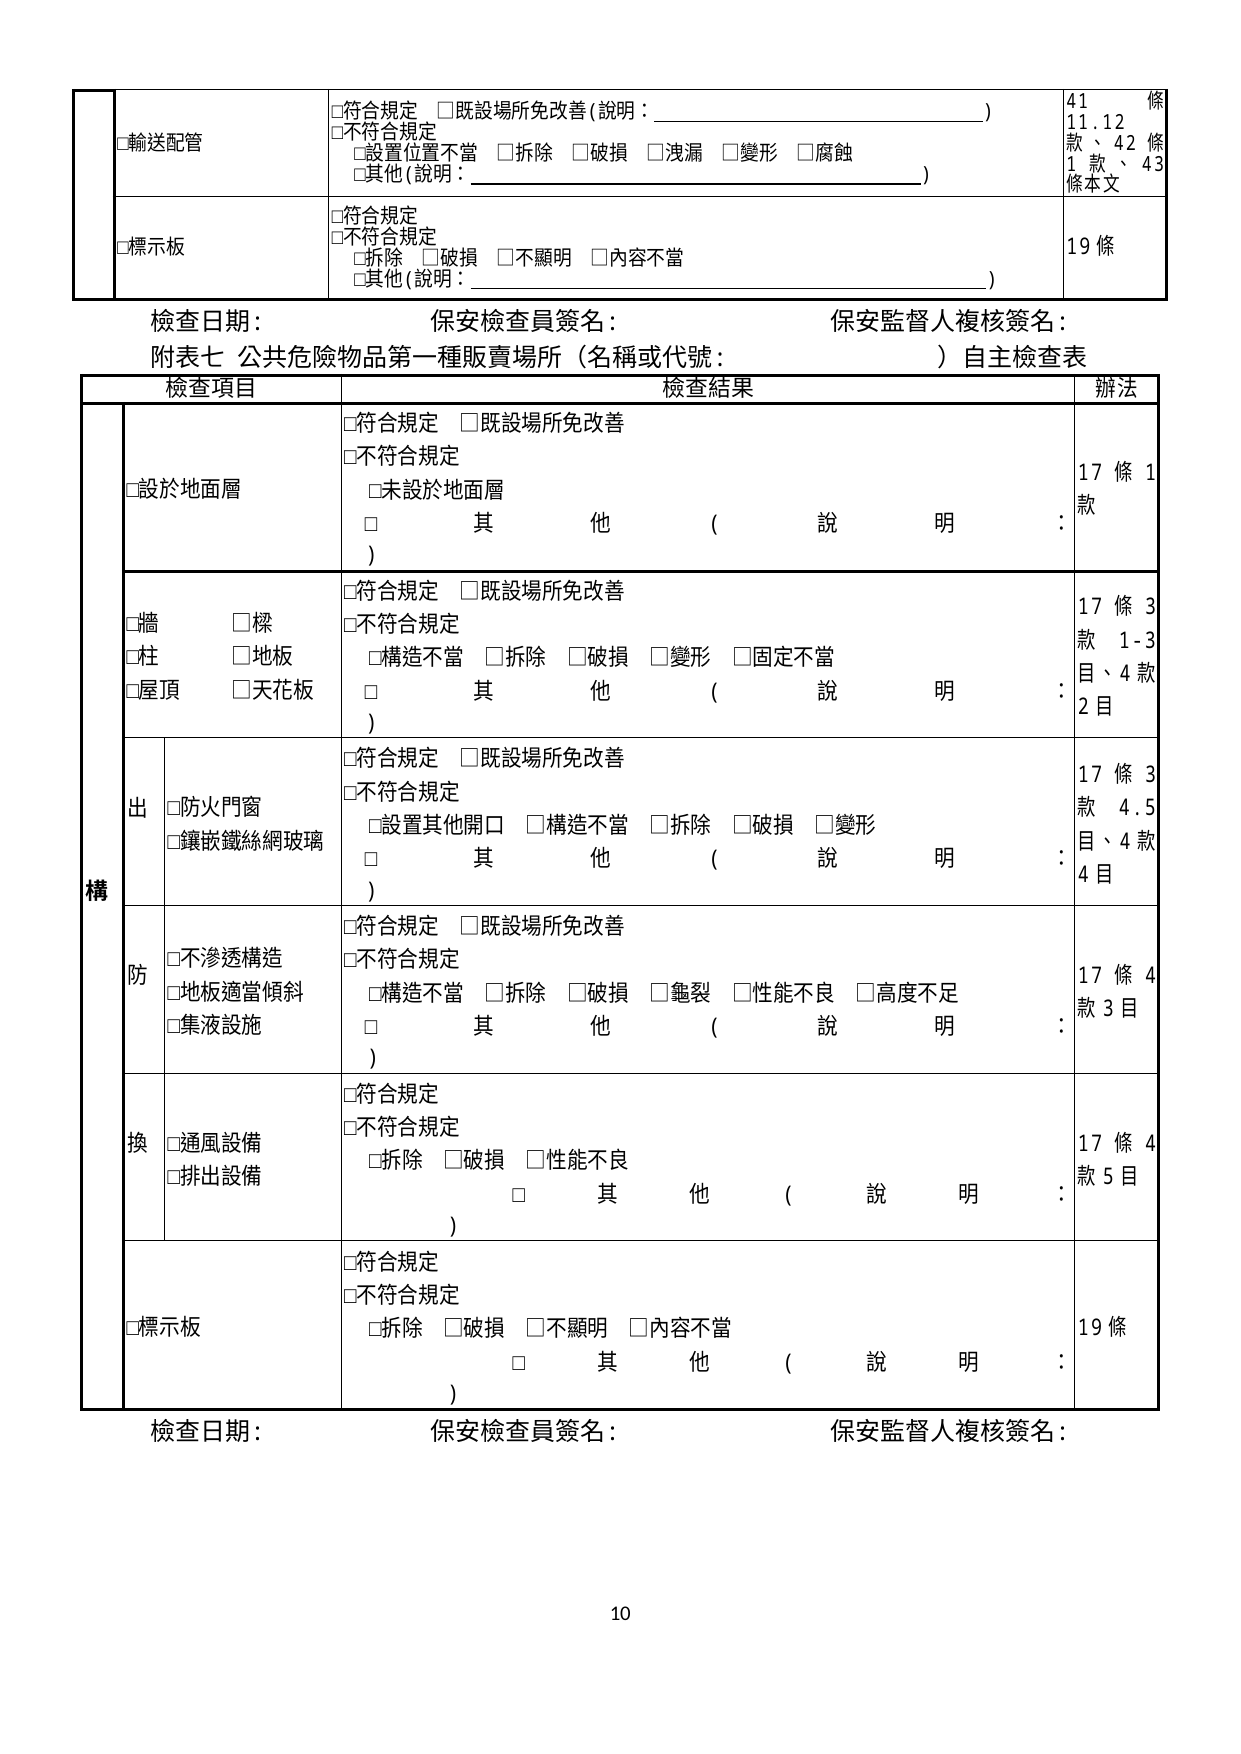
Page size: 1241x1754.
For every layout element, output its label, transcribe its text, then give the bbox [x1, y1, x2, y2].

table_header 檢查結果 [342, 377, 1074, 402]
table_cell □符合規定 □既設場所免改善(說明： ) □不符合規定 □設置位置不當 □拆除 □破損 □洩漏 □變形 □腐蝕 □其他(說明： ) [329, 90, 1063, 196]
table_cell □符合規定 □不符合規定 □拆除 □破損 □性能不良 □其他(說明： ) [342, 1074, 1074, 1240]
table_cell 17條3款4.5目、4款4目 [1075, 738, 1157, 905]
table_cell 換氣 [125, 1074, 164, 1240]
table_cell 41條11.12款、42條1款、43條本文 [1064, 90, 1165, 196]
table_cell □符合規定 □既設場所免改善 □不符合規定 □構造不當 □拆除 □破損 □變形 □固定不當 □其他(說明： ) [342, 573, 1074, 737]
table_cell □防火門窗 □鑲嵌鐵絲網玻璃 [165, 738, 341, 905]
table_cell □符合規定 □既設場所免改善 □不符合規定 □未設於地面層 □其他(說明： ) [342, 405, 1074, 569]
text 檢查日期: 保安檢查員簽名: 保安監督人複核簽名: [150, 301, 1185, 337]
table_cell □通風設備 □排出設備 [165, 1074, 341, 1240]
table_cell 17條3款1-3目、4款2目 [1075, 573, 1157, 737]
text 檢查日期: 保安檢查員簽名: 保安監督人複核簽名: [150, 1411, 1229, 1447]
table_cell 設備 [75, 92, 113, 298]
table_cell 構造、設備 [83, 405, 122, 1408]
table_cell □設於地面層 [125, 405, 341, 569]
table_cell 17條4款5目 [1075, 1074, 1157, 1240]
text 附表七 公共危險物品第一種販賣場所（名稱或代號: ）自主檢查表 [150, 337, 1185, 374]
table_header 辦法 [1075, 377, 1157, 402]
table_cell 17條4款3目 [1075, 906, 1157, 1073]
table_cell □牆 □樑 □柱 □地板 □屋頂 □天花板 [125, 573, 341, 737]
table_cell 出入口 [125, 738, 164, 905]
table_cell 17條1款 [1075, 405, 1157, 569]
table_header 檢查項目 [83, 377, 341, 402]
table_cell 防止流出構造 [125, 906, 164, 1073]
table_cell □標示板 [125, 1241, 341, 1408]
table_cell 19條 [1064, 197, 1165, 298]
table_cell □符合規定 □既設場所免改善 □不符合規定 □設置其他開口 □構造不當 □拆除 □破損 □變形 □其他(說明： ) [342, 738, 1074, 905]
table_cell □不滲透構造 □地板適當傾斜 □集液設施 [165, 906, 341, 1073]
table_cell □符合規定 □不符合規定 □拆除 □破損 □不顯明 □內容不當 □其他(說明： ) [342, 1241, 1074, 1408]
table_cell □符合規定 □不符合規定 □拆除 □破損 □不顯明 □內容不當 □其他(說明： ) [329, 197, 1063, 298]
table_cell □標示板 [116, 197, 328, 298]
table_cell □符合規定 □既設場所免改善 □不符合規定 □構造不當 □拆除 □破損 □龜裂 □性能不良 □高度不足 □其他(說明： ) [342, 906, 1074, 1073]
table_cell □輸送配管 [116, 90, 328, 196]
table_cell 19條 [1075, 1241, 1157, 1408]
